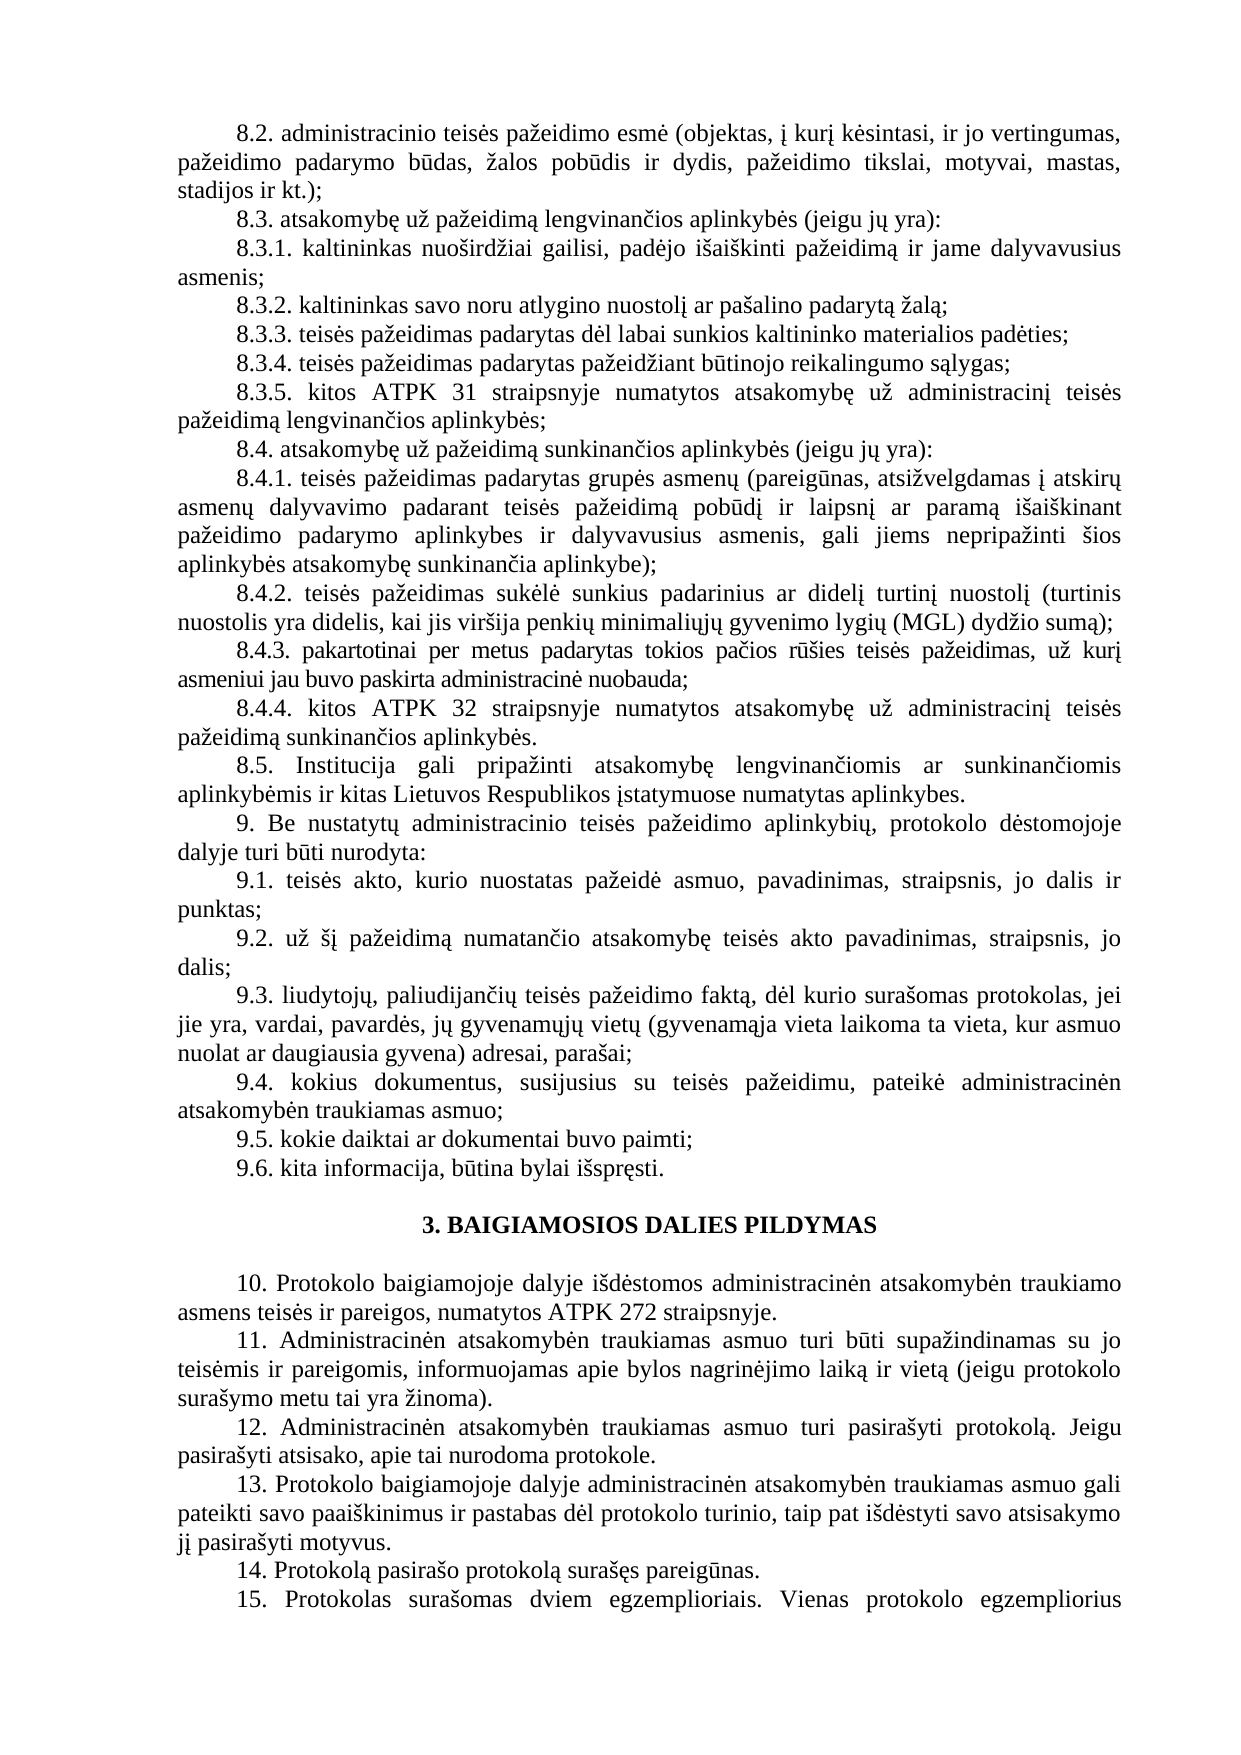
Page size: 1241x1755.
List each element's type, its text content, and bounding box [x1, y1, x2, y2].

text 8.3.3. teisės pažeidimas padarytas dėl labai sunkios kaltininko materialios padėties; [177, 319, 1122, 348]
text 9.1. teisės akto, kurio nuostatas pažeidė asmuo, pavadinimas, straipsnis, jo dalis ir punktas; [177, 866, 1122, 923]
text 8.3.1. kaltininkas nuoširdžiai gailisi, padėjo išaiškinti pažeidimą ir jame dalyvavusius asmenis; [177, 233, 1122, 291]
text 9. Be nustatytų administracinio teisės pažeidimo aplinkybių, protokolo dėstomojoje dalyje turi būti nurodyta: [177, 808, 1122, 866]
text 8.4.2. teisės pažeidimas sukėlė sunkius padarinius ar didelį turtinį nuostolį (turtinis nuostolis yra didelis, kai jis viršija penkių minimaliųjų gyvenimo lygių (MGL) dydžio sumą); [177, 578, 1122, 636]
text 9.2. už šį pažeidimą numatančio atsakomybę teisės akto pavadinimas, straipsnis, jo dalis; [177, 923, 1122, 981]
text 3. BAIGIAMOSIOS DALIES PILDYMAS [177, 1211, 1122, 1239]
text 12. Administracinėn atsakomybėn traukiamas asmuo turi pasirašyti protokolą. Jeigu pasirašyti atsisako, apie tai nurodoma protokole. [177, 1412, 1122, 1469]
text 8.3.2. kaltininkas savo noru atlygino nuostolį ar pašalino padarytą žalą; [177, 291, 1122, 319]
text 8.4. atsakomybę už pažeidimą sunkinančios aplinkybės (jeigu jų yra): [177, 434, 1122, 463]
text 8.5. Institucija gali pripažinti atsakomybę lengvinančiomis ar sunkinančiomis aplinkybėmis ir kitas Lietuvos Respublikos įstatymuose numatytas aplinkybes. [177, 751, 1122, 808]
text 8.4.4. kitos ATPK 32 straipsnyje numatytos atsakomybę už administracinį teisės pažeidimą sunkinančios aplinkybės. [177, 693, 1122, 751]
text 10. Protokolo baigiamojoje dalyje išdėstomos administracinėn atsakomybėn traukiamo asmens teisės ir pareigos, numatytos ATPK 272 straipsnyje. [177, 1268, 1122, 1326]
text 9.4. kokius dokumentus, susijusius su teisės pažeidimu, pateikė administracinėn atsakomybėn traukiamas asmuo; [177, 1067, 1122, 1124]
text 15. Protokolas surašomas dviem egzemplioriais. Vienas protokolo egzempliorius [177, 1584, 1122, 1613]
text 9.5. kokie daiktai ar dokumentai buvo paimti; [177, 1124, 1122, 1153]
text 13. Protokolo baigiamojoje dalyje administracinėn atsakomybėn traukiamas asmuo gali pateikti savo paaiškinimus ir pastabas dėl protokolo turinio, taip pat išdėstyti savo atsisakymo jį pasirašyti motyvus. [177, 1469, 1122, 1556]
text 8.4.3. pakartotinai per metus padarytas tokios pačios rūšies teisės pažeidimas, už kurį asmeniui jau buvo paskirta administracinė nuobauda; [177, 636, 1122, 693]
text 11. Administracinėn atsakomybėn traukiamas asmuo turi būti supažindinamas su jo teisėmis ir pareigomis, informuojamas apie bylos nagrinėjimo laiką ir vietą (jeigu protokolo surašymo metu tai yra žinoma). [177, 1326, 1122, 1412]
text 14. Protokolą pasirašo protokolą surašęs pareigūnas. [177, 1556, 1122, 1584]
text 9.6. kita informacija, būtina bylai išspręsti. [177, 1153, 1122, 1182]
text 8.3. atsakomybę už pažeidimą lengvinančios aplinkybės (jeigu jų yra): [177, 204, 1122, 233]
text 8.4.1. teisės pažeidimas padarytas grupės asmenų (pareigūnas, atsižvelgdamas į atskirų asmenų dalyvavimo padarant teisės pažeidimą pobūdį ir laipsnį ar paramą išaiškinant pažeidimo padarymo aplinkybes ir dalyvavusius asmenis, gali jiems nepripažinti šios aplinkybės atsakomybę sunkinančia aplinkybe); [177, 463, 1122, 578]
text 8.3.5. kitos ATPK 31 straipsnyje numatytos atsakomybę už administracinį teisės pažeidimą lengvinančios aplinkybės; [177, 377, 1122, 434]
text 8.3.4. teisės pažeidimas padarytas pažeidžiant būtinojo reikalingumo sąlygas; [177, 348, 1122, 377]
text 8.2. administracinio teisės pažeidimo esmė (objektas, į kurį kėsintasi, ir jo vertingumas, pažeidimo padarymo būdas, žalos pobūdis ir dydis, pažeidimo tikslai, motyvai, mastas, stadijos ir kt.); [177, 118, 1122, 204]
text 9.3. liudytojų, paliudijančių teisės pažeidimo faktą, dėl kurio surašomas protokolas, jei jie yra, vardai, pavardės, jų gyvenamųjų vietų (gyvenamąja vieta laikoma ta vieta, kur asmuo nuolat ar daugiausia gyvena) adresai, parašai; [177, 981, 1122, 1067]
